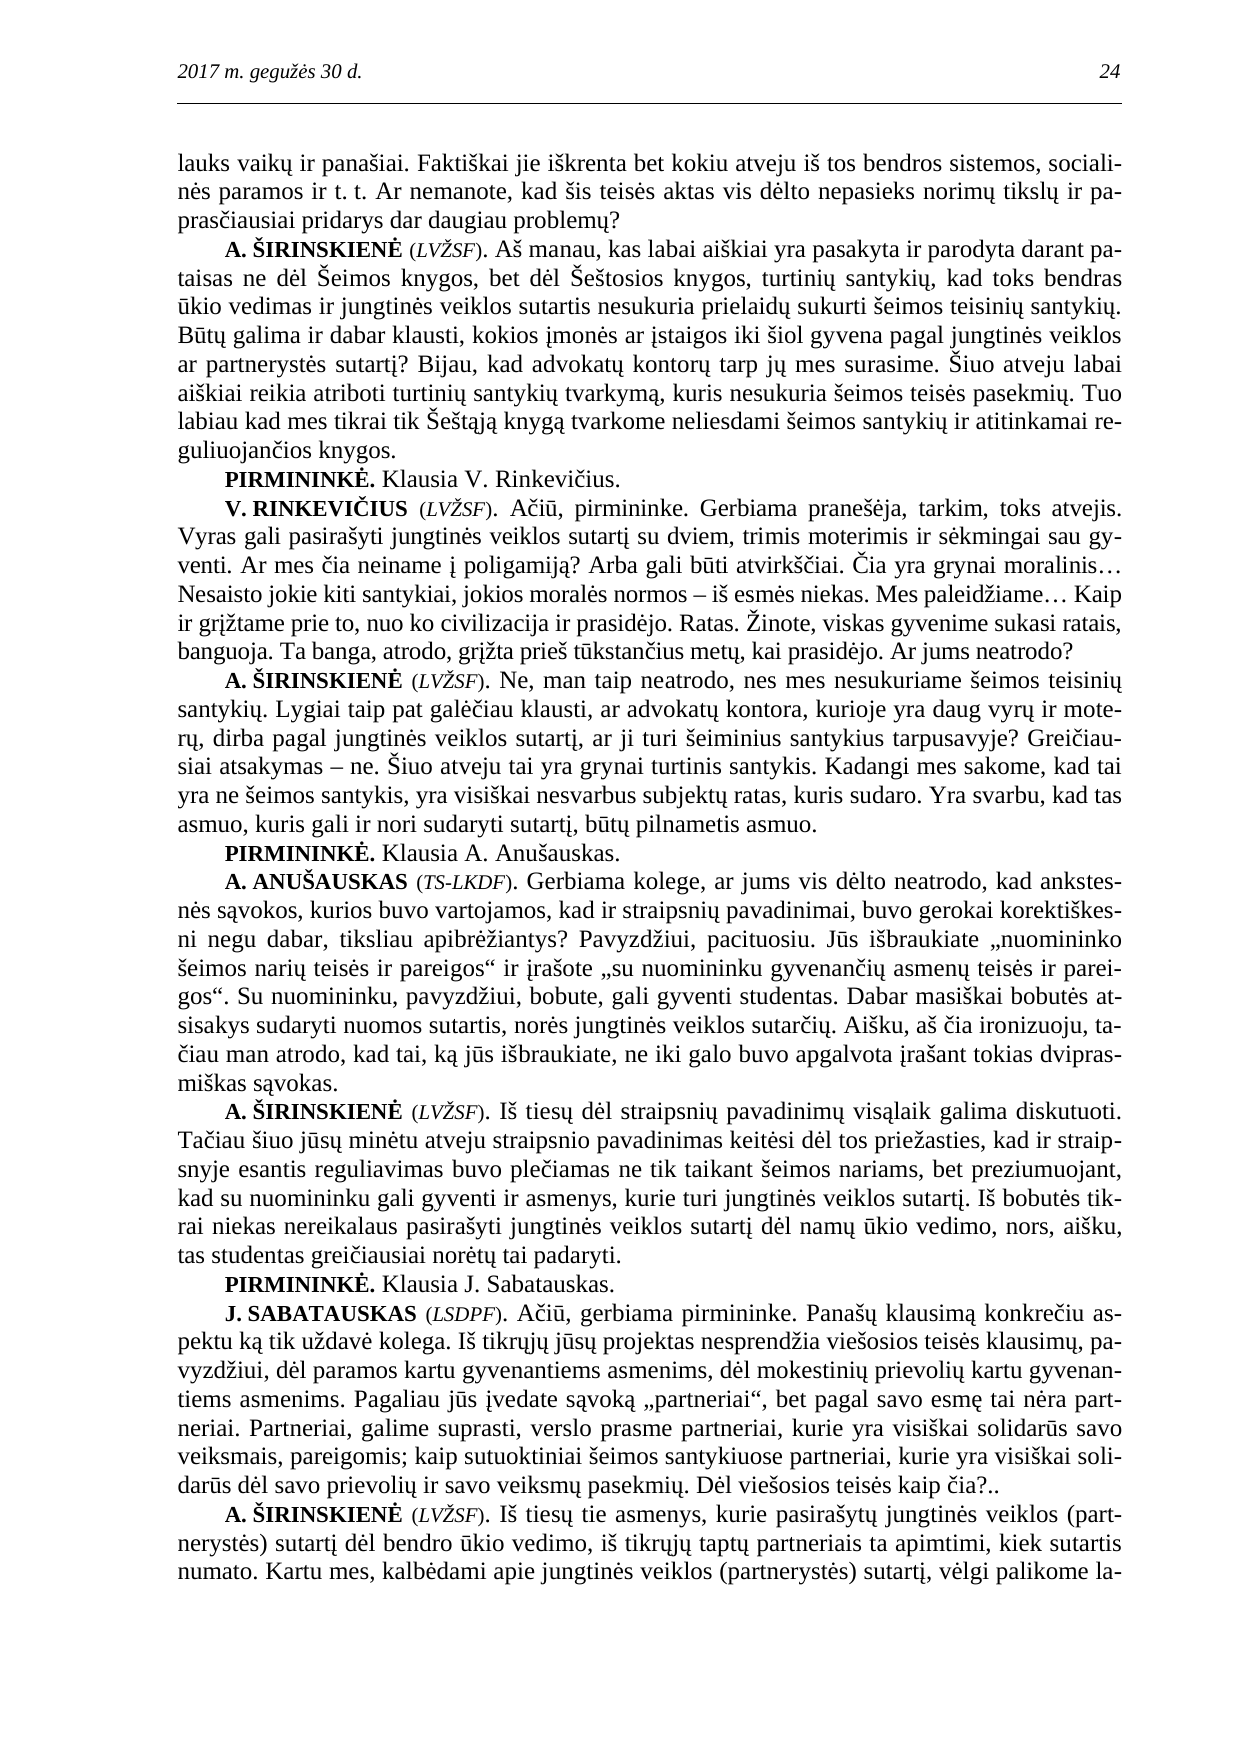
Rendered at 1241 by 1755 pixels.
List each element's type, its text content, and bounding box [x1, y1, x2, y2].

text PIRMININKĖ. Klau­sia J. Sa­ba­taus­kas. [177, 1269, 1122, 1298]
text V. RINKEVIČIUS (LVŽSF). Ačiū, pir­mi­nin­ke. Ger­bia­ma pra­ne­šė­ja, tar­kim, toks at­ve­jis. Vy­ras ga­li pa­si­ra­šy­ti jung­ti­nės veik­los su­tar­tį su dviem, tri­mis mo­te­ri­mis ir sėk­min­gai sau gy­ven­ti. Ar mes čia ne­ina­me į po­li­ga­mi­ją? Ar­ba ga­li bū­ti at­virkš­čiai. Čia yra gry­nai mo­ra­li­nis… Ne­sais­to jo­kie ki­ti san­ty­kiai, jo­kios mo­ra­lės nor­mos – iš es­mės nie­kas. Mes pa­lei­džia­me… Kaip ir grįž­ta­me prie to, nuo ko ci­vi­li­za­ci­ja ir pra­si­dė­jo. Ra­tas. Ži­no­te, vis­kas gy­ve­ni­me su­ka­si ra­tais, ban­guo­ja. Ta ban­ga, at­ro­do, grįž­ta prieš tūks­tan­čius me­tų, kai pra­si­dė­jo. Ar jums ne­at­ro­do? [177, 493, 1122, 665]
text A. ANUŠAUSKAS (TS-LKDF). Ger­bia­ma ko­le­ge, ar jums vis dėl­to ne­at­ro­do, kad anks­tes­nės są­vo­kos, ku­rios bu­vo var­to­ja­mos, kad ir straips­nių pa­va­di­ni­mai, bu­vo ge­ro­kai ko­rek­tiš­kes­ni ne­gu da­bar, tiks­liau api­brė­žian­tys? Pa­vyz­džiui, pa­ci­tuo­siu. Jūs iš­brau­kia­te „nuo­mi­nin­ko šei­mos na­rių tei­sės ir pa­rei­gos“ ir įra­šo­te „su nuo­mi­nin­ku gy­ve­nan­čių as­me­nų tei­sės ir pa­rei­gos“. Su nuo­mi­nin­ku, pa­vyz­džiui, bo­bu­te, ga­li gy­ven­ti stu­den­tas. Da­bar ma­siš­kai bo­bu­tės at­si­sa­kys su­da­ry­ti nuo­mos su­tar­tis, no­rės jung­ti­nės veik­los su­tar­čių. Aiš­ku, aš čia iro­ni­zuo­ju, ta­čiau man at­ro­do, kad tai, ką jūs iš­brau­kia­te, ne iki ga­lo bu­vo ap­gal­vo­ta įra­šant to­kias dvi­pras­miš­kas są­vo­kas. [177, 866, 1122, 1096]
text lauks vai­kų ir pa­na­šiai. Fak­tiš­kai jie iš­kren­ta bet ko­kiu at­ve­ju iš tos ben­dros sis­te­mos, so­cia­li­nės pa­ra­mos ir t. t. Ar ne­ma­no­te, kad šis tei­sės ak­tas vis dėl­to ne­pa­sieks no­ri­mų tiks­lų ir pa­pras­čiau­siai pri­da­rys dar dau­giau pro­ble­mų? [177, 148, 1122, 234]
text A. ŠIRINSKIENĖ (LVŽSF). Iš tie­sų tie as­me­nys, ku­rie pa­si­ra­šy­tų jung­ti­nės veik­los (part­ne­rys­tės) su­tar­tį dėl ben­dro ūkio ve­di­mo, iš tik­rų­jų tap­tų part­ne­riais ta ap­im­ti­mi, kiek su­tar­tis nu­ma­to. Kar­tu mes, kal­bė­da­mi apie jung­ti­nės veik­los (part­ne­rys­tės) su­tar­tį, vėl­gi pa­li­ko­me la­ [177, 1499, 1122, 1585]
text A. ŠIRINSKIENĖ (LVŽSF). Ne, man taip ne­at­ro­do, nes mes ne­su­ku­ria­me šei­mos tei­si­nių san­ty­kių. Ly­giai taip pat ga­lė­čiau klaus­ti, ar ad­vo­ka­tų kon­to­ra, ku­rio­je yra daug vy­rų ir mo­te­rų, dir­ba pa­gal jung­ti­nės veik­los su­tar­tį, ar ji tu­ri šei­mi­nius san­ty­kius tar­pu­sa­vy­je? Grei­čiau­siai at­sa­ky­mas – ne. Šiuo at­ve­ju tai yra gry­nai tur­ti­nis san­ty­kis. Ka­dan­gi mes sa­ko­me, kad tai yra ne šei­mos san­ty­kis, yra vi­siš­kai ne­svar­bus sub­jek­tų ra­tas, ku­ris su­da­ro. Yra svar­bu, kad tas as­muo, ku­ris ga­li ir no­ri su­da­ry­ti su­tar­tį, bū­tų pil­na­me­tis as­muo. [177, 665, 1122, 838]
text J. SABATAUSKAS (LSDPF). Ačiū, ger­bia­ma pir­mi­nin­ke. Pa­na­šų klau­si­mą kon­kre­čiu as­pek­tu ką tik už­da­vė ko­le­ga. Iš tik­rų­jų jū­sų pro­jek­tas ne­spren­džia vie­šo­sios tei­sės klau­si­mų, pa­vyz­džiui, dėl pa­ra­mos kar­tu gy­ve­nan­tiems as­me­nims, dėl mo­kes­ti­nių prie­vo­lių kar­tu gy­ve­nan­tiems as­me­nims. Pa­ga­liau jūs įve­da­te są­vo­ką „part­ne­riai“, bet pa­gal sa­vo es­mę tai nė­ra part­neriai. Part­ne­riai, ga­li­me su­pras­ti, ver­slo pras­me part­ne­riai, ku­rie yra vi­siš­kai so­li­da­rūs sa­vo vei­ks­mais, pa­rei­go­mis; kaip su­tuok­ti­niai šei­mos san­ty­kiuo­se part­ne­riai, ku­rie yra vi­siš­kai so­li­da­rūs dėl sa­vo prie­vo­lių ir sa­vo veiks­mų pa­sek­mių. Dėl vie­šo­sios tei­sės kaip čia?.. [177, 1298, 1122, 1499]
text PIRMININKĖ. Klau­sia A. Anu­šaus­kas. [177, 838, 1122, 866]
text PIRMININKĖ. Klau­sia V. Rin­ke­vi­čius. [177, 464, 1122, 493]
text A. ŠIRINSKIENĖ (LVŽSF). Aš ma­nau, kas la­bai aiš­kiai yra pa­sa­ky­ta ir pa­ro­dy­ta da­rant pa­tai­sas ne dėl Šei­mos kny­gos, bet dėl Šeš­to­sios kny­gos, tur­ti­nių san­ty­kių, kad toks ben­dras ūkio ve­di­mas ir jung­ti­nės veik­los su­tar­tis ne­su­ku­ria prie­lai­dų su­kur­ti šei­mos tei­si­nių san­ty­kių. Bū­tų ga­li­ma ir da­bar klaus­ti, ko­kios įmo­nės ar įstai­gos iki šiol gy­ve­na pa­gal jung­ti­nės veik­los ar part­ne­rys­tės su­tar­tį? Bi­jau, kad ad­vo­ka­tų kon­to­rų tarp jų mes su­ra­si­me. Šiuo at­ve­ju la­bai aiš­kiai rei­kia at­ri­bo­ti tur­ti­nių san­ty­kių tvar­ky­mą, ku­ris ne­su­ku­ria šei­mos tei­sės pa­sek­mių. Tuo la­biau kad mes tik­rai tik Šeš­tą­ją kny­gą tvar­ko­me ne­lies­da­mi šei­mos san­ty­kių ir ati­tin­ka­mai re­gu­liuo­jan­čios kny­gos. [177, 234, 1122, 464]
text A. ŠIRINSKIENĖ (LVŽSF). Iš tie­sų dėl straips­nių pa­va­di­ni­mų vi­są­laik ga­li­ma dis­ku­tuo­ti. Ta­čiau šiuo jū­sų mi­nė­tu at­ve­ju straips­nio pa­va­di­ni­mas kei­tė­si dėl tos prie­žas­ties, kad ir straip­s­ny­je esan­tis re­gu­lia­vi­mas bu­vo ple­čia­mas ne tik tai­kant šei­mos na­riams, bet pre­ziu­muo­jant, kad su nuo­mi­nin­ku ga­li gy­ven­ti ir as­me­nys, ku­rie tu­ri jung­ti­nės veik­los su­tar­tį. Iš bo­bu­tės tik­rai nie­kas ne­rei­ka­laus pa­si­ra­šy­ti jung­ti­nės veik­los su­tar­tį dėl na­mų ūkio ve­di­mo, nors, aiš­ku, tas stu­den­tas grei­čiau­siai no­rė­tų tai pa­da­ry­ti. [177, 1096, 1122, 1269]
